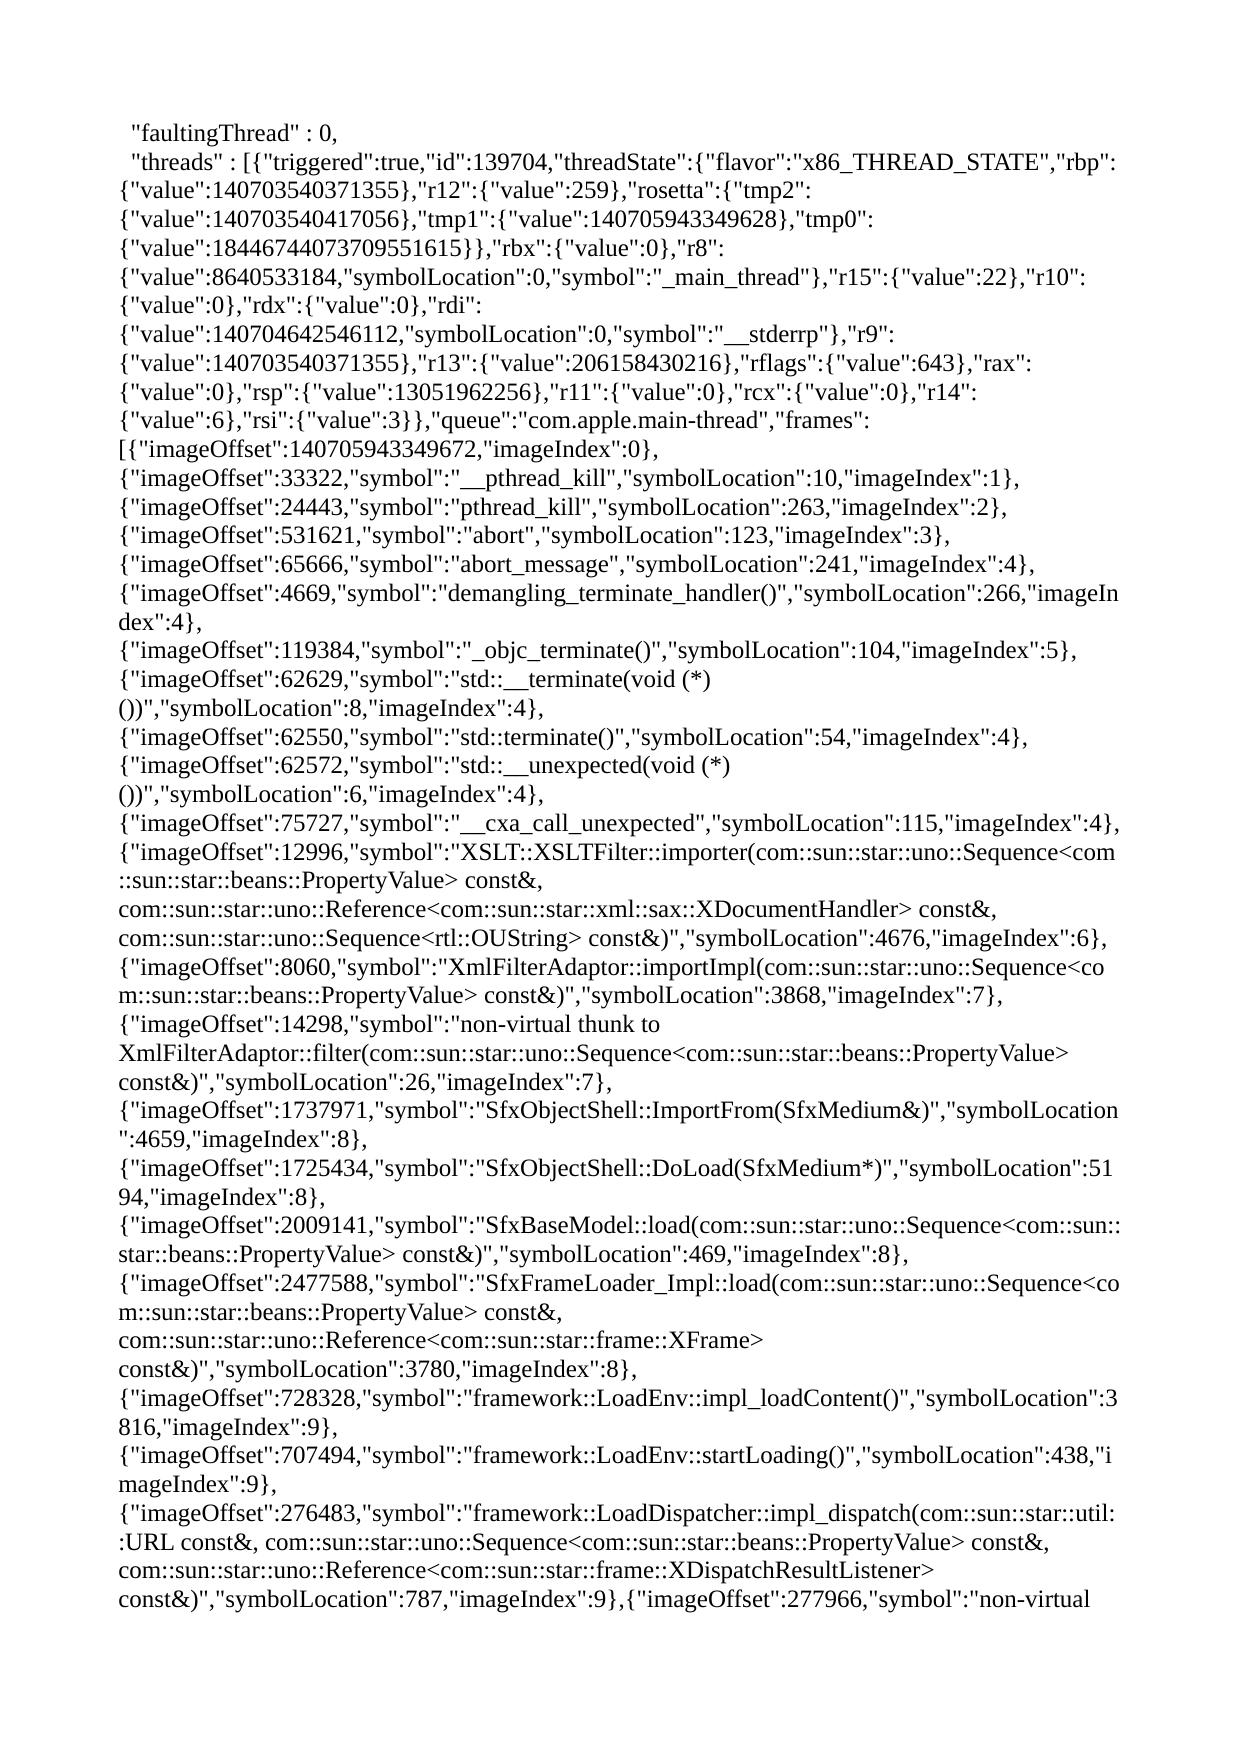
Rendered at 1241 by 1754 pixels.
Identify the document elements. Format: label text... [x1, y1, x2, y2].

text "threads" : [{"triggered":true,"id":139704,"threadState":{"flavor":"x86_THREAD_STATE","rbp":{"value":140703540371355},"r12":{"value":259},"rosetta":{"tmp2":{"value":140703540417056},"tmp1":{"value":140705943349628},"tmp0":{"value":18446744073709551615}},"rbx":{"value":0},"r8":{"value":8640533184,"symbolLocation":0,"symbol":"_main_thread"},"r15":{"value":22},"r10":{"value":0},"rdx":{"value":0},"rdi":{"value":140704642546112,"symbolLocation":0,"symbol":"__stderrp"},"r9":{"value":140703540371355},"r13":{"value":206158430216},"rflags":{"value":643},"rax":{"value":0},"rsp":{"value":13051962256},"r11":{"value":0},"rcx":{"value":0},"r14":{"value":6},"rsi":{"value":3}},"queue":"com.apple.main-thread","frames":[{"imageOffset":140705943349672,"imageIndex":0},{"imageOffset":33322,"symbol":"__pthread_kill","symbolLocation":10,"imageIndex":1},{"imageOffset":24443,"symbol":"pthread_kill","symbolLocation":263,"imageIndex":2},{"imageOffset":531621,"symbol":"abort","symbolLocation":123,"imageIndex":3},{"imageOffset":65666,"symbol":"abort_message","symbolLocation":241,"imageIndex":4},{"imageOffset":4669,"symbol":"demangling_terminate_handler()","symbolLocation":266,"imageIndex":4},{"imageOffset":119384,"symbol":"_objc_terminate()","symbolLocation":104,"imageIndex":5},{"imageOffset":62629,"symbol":"std::__terminate(void (*)())","symbolLocation":8,"imageIndex":4},{"imageOffset":62550,"symbol":"std::terminate()","symbolLocation":54,"imageIndex":4},{"imageOffset":62572,"symbol":"std::__unexpected(void (*)())","symbolLocation":6,"imageIndex":4},{"imageOffset":75727,"symbol":"__cxa_call_unexpected","symbolLocation":115,"imageIndex":4},{"imageOffset":12996,"symbol":"XSLT::XSLTFilter::importer(com::sun::star::uno::Sequence<com::sun::star::beans::PropertyValue> const&, com::sun::star::uno::Reference<com::sun::star::xml::sax::XDocumentHandler> const&, com::sun::star::uno::Sequence<rtl::OUString> const&)","symbolLocation":4676,"imageIndex":6},{"imageOffset":8060,"symbol":"XmlFilterAdaptor::importImpl(com::sun::star::uno::Sequence<com::sun::star::beans::PropertyValue> const&)","symbolLocation":3868,"imageIndex":7},{"imageOffset":14298,"symbol":"non-virtual thunk to XmlFilterAdaptor::filter(com::sun::star::uno::Sequence<com::sun::star::beans::PropertyValue> const&)","symbolLocation":26,"imageIndex":7},{"imageOffset":1737971,"symbol":"SfxObjectShell::ImportFrom(SfxMedium&)","symbolLocation":4659,"imageIndex":8},{"imageOffset":1725434,"symbol":"SfxObjectShell::DoLoad(SfxMedium*)","symbolLocation":5194,"imageIndex":8},{"imageOffset":2009141,"symbol":"SfxBaseModel::load(com::sun::star::uno::Sequence<com::sun::star::beans::PropertyValue> const&)","symbolLocation":469,"imageIndex":8},{"imageOffset":2477588,"symbol":"SfxFrameLoader_Impl::load(com::sun::star::uno::Sequence<com::sun::star::beans::PropertyValue> const&, com::sun::star::uno::Reference<com::sun::star::frame::XFrame> const&)","symbolLocation":3780,"imageIndex":8},{"imageOffset":728328,"symbol":"framework::LoadEnv::impl_loadContent()","symbolLocation":3816,"imageIndex":9},{"imageOffset":707494,"symbol":"framework::LoadEnv::startLoading()","symbolLocation":438,"imageIndex":9},{"imageOffset":276483,"symbol":"framework::LoadDispatcher::impl_dispatch(com::sun::star::util::URL const&, com::sun::star::uno::Sequence<com::sun::star::beans::PropertyValue> const&, com::sun::star::uno::Reference<com::sun::star::frame::XDispatchResultListener> const&)","symbolLocation":787,"imageIndex":9},{"imageOffset":277966,"symbol":"non-virtual [118, 147, 1122, 1613]
text "faultingThread" : 0, [118, 118, 1122, 147]
